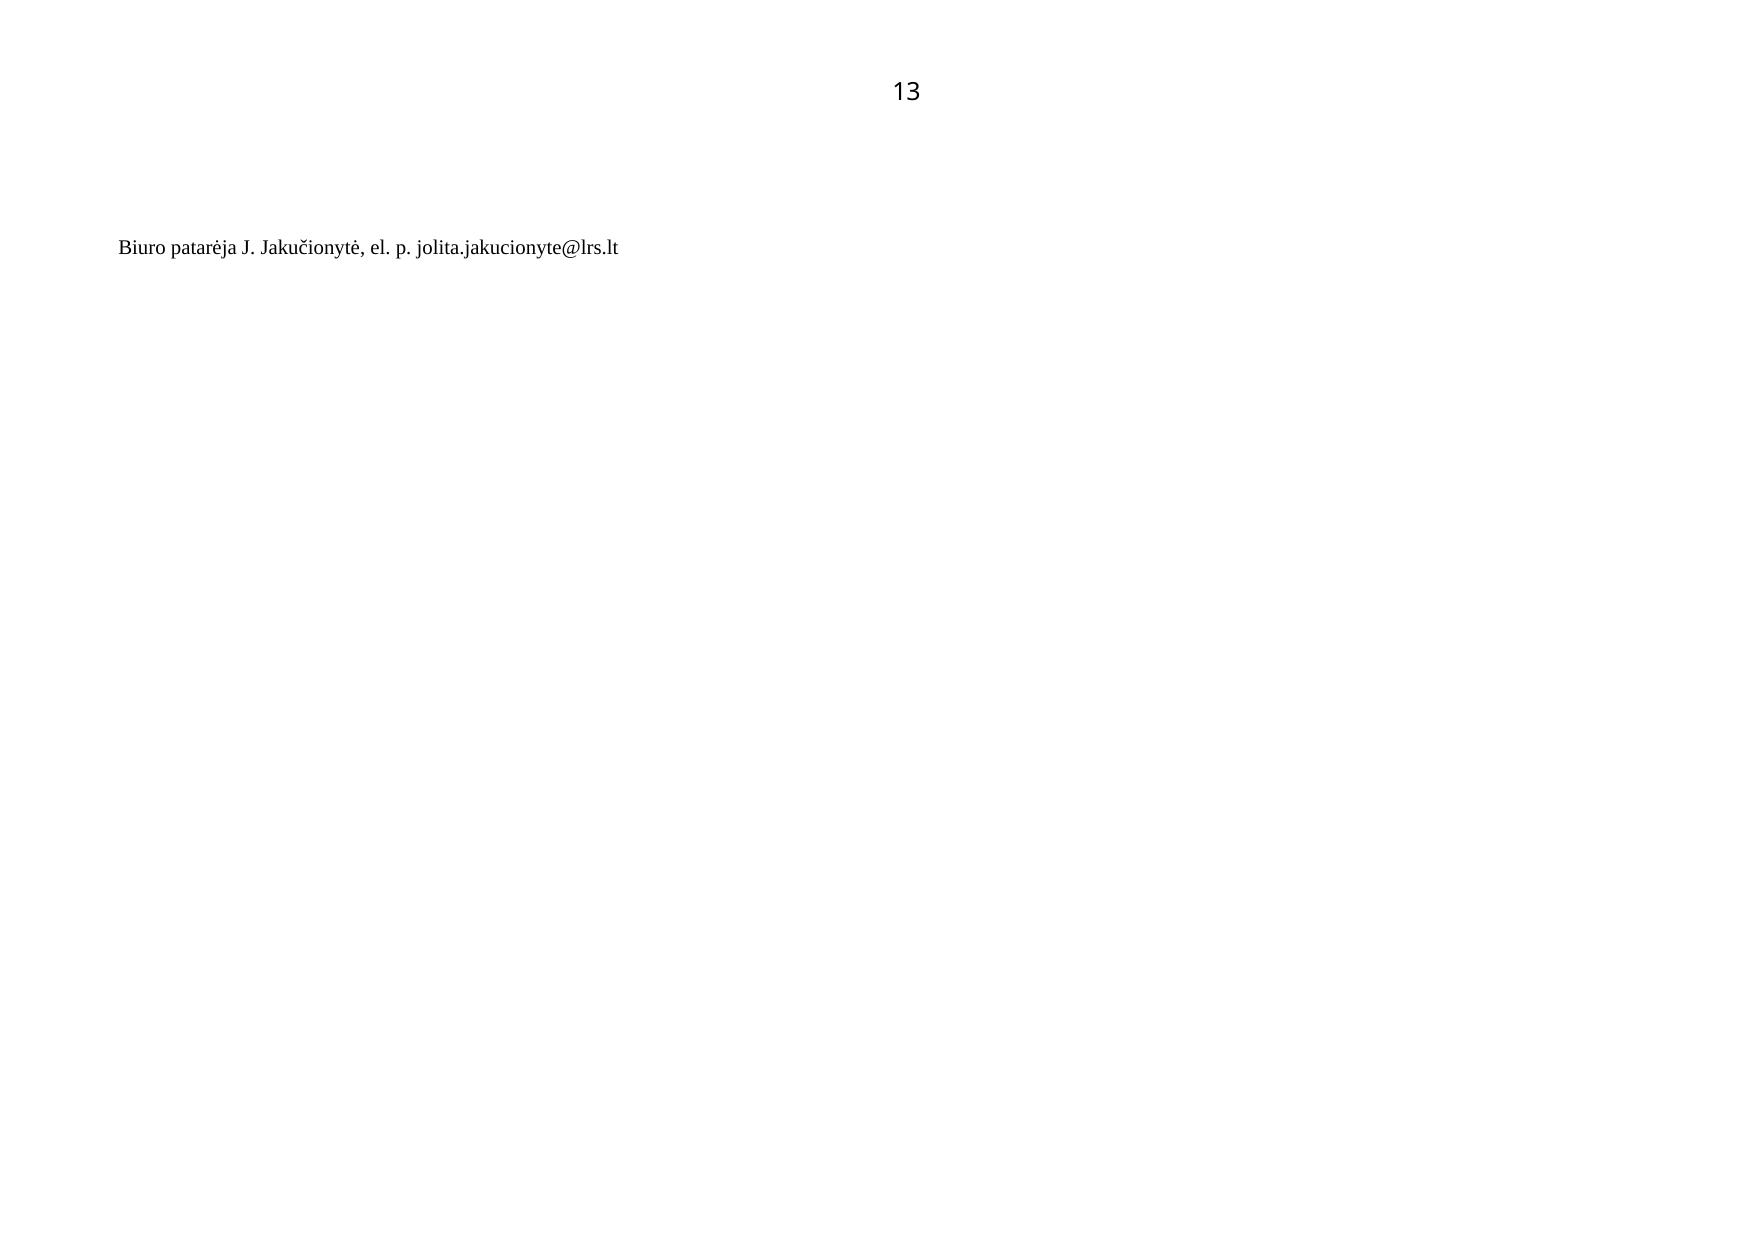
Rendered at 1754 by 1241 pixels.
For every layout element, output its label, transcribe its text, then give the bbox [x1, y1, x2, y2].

text Biuro patarėja J. Jakučionytė, el. p. jolita.jakucionyte@lrs.lt [118, 235, 1695, 259]
